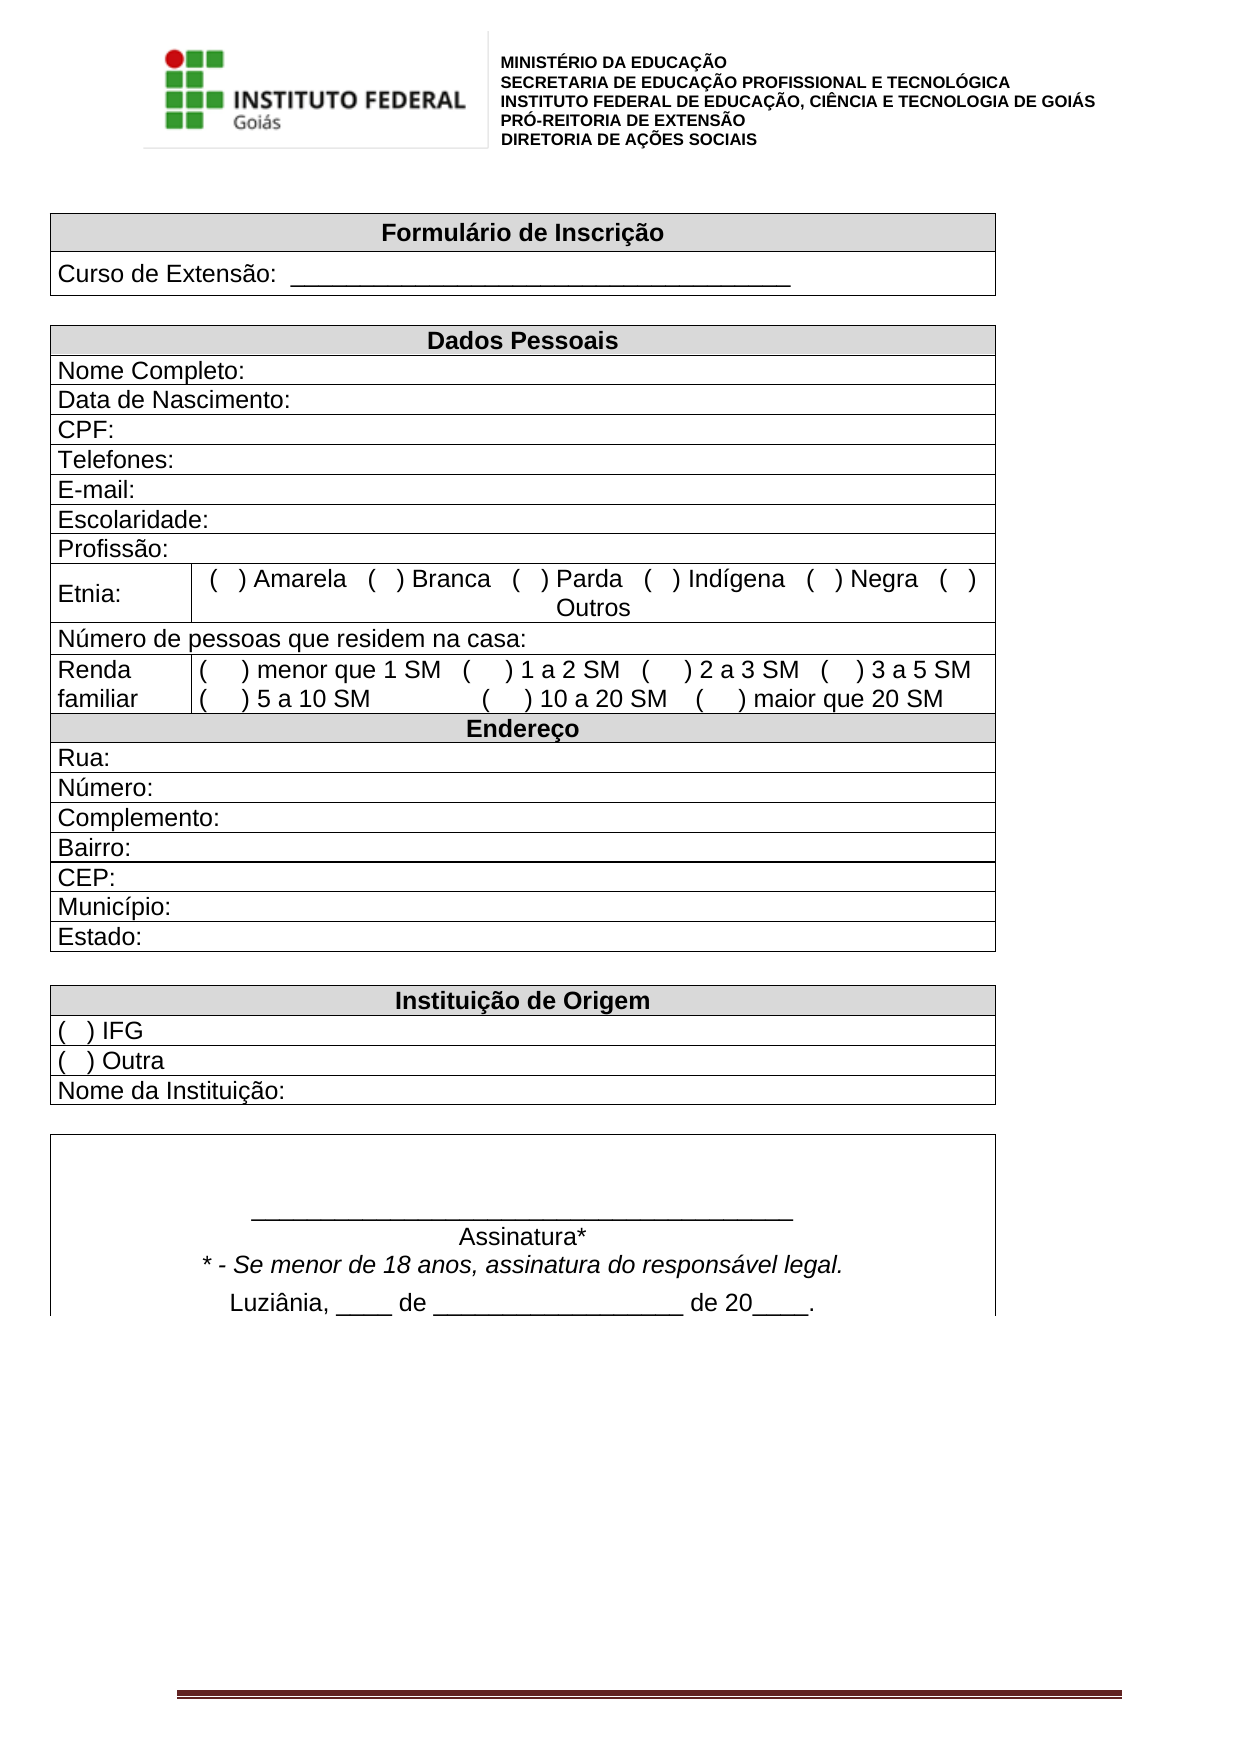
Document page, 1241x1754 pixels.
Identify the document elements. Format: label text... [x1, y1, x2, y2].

table_cell Dados Pessoais [51, 326, 995, 354]
table_cell Renda familiar [51, 655, 191, 712]
table_cell CEP: [51, 863, 995, 891]
table_cell Rua: [51, 743, 995, 772]
table_cell Número de pessoas que residem na casa: [51, 623, 995, 654]
table_cell ( ) Amarela ( ) Branca ( ) Parda ( ) Indígena ( ) Negra ( ) Outros [192, 564, 995, 622]
picture [143, 31, 490, 150]
table_header Formulário de Inscrição [51, 214, 995, 251]
table_cell [50, 296, 995, 325]
table_cell Escolaridade: [51, 505, 995, 533]
table_cell CPF: [51, 415, 995, 444]
table_cell [50, 1105, 995, 1134]
table_cell Município: [51, 892, 995, 921]
table_cell Telefones: [51, 445, 995, 474]
table_cell Nome Completo: [51, 356, 995, 384]
table_cell [50, 952, 995, 985]
table_cell Instituição de Origem [51, 986, 995, 1015]
table_cell Profissão: [51, 534, 995, 563]
table_cell Endereço [51, 714, 995, 742]
table_cell Curso de Extensão: ____________________________________ [51, 252, 995, 295]
table_cell Etnia: [51, 564, 191, 622]
table_cell Número: [51, 773, 995, 802]
table_cell ( ) menor que 1 SM ( ) 1 a 2 SM ( ) 2 a 3 SM ( ) 3 a 5 SM ( ) 5 a 10 SM ( ) 10 a 20 SM ( ) maior que 20 SM [192, 655, 995, 712]
table_cell ( ) Outra [51, 1046, 995, 1074]
table_cell E-mail: [51, 475, 995, 503]
table_cell ( ) IFG [51, 1016, 995, 1045]
table_cell Bairro: [51, 833, 995, 861]
table_cell Luziânia, ____ de __________________ de 20____. [51, 1285, 995, 1316]
table_cell * - Se menor de 18 anos, assinatura do responsável legal. [51, 1250, 995, 1284]
table_cell Estado: [51, 922, 995, 951]
table_cell _______________________________________ Assinatura* [51, 1135, 995, 1250]
table_cell Data de Nascimento: [51, 385, 995, 414]
table_cell Nome da Instituição: [51, 1076, 995, 1104]
table_cell Complemento: [51, 803, 995, 832]
